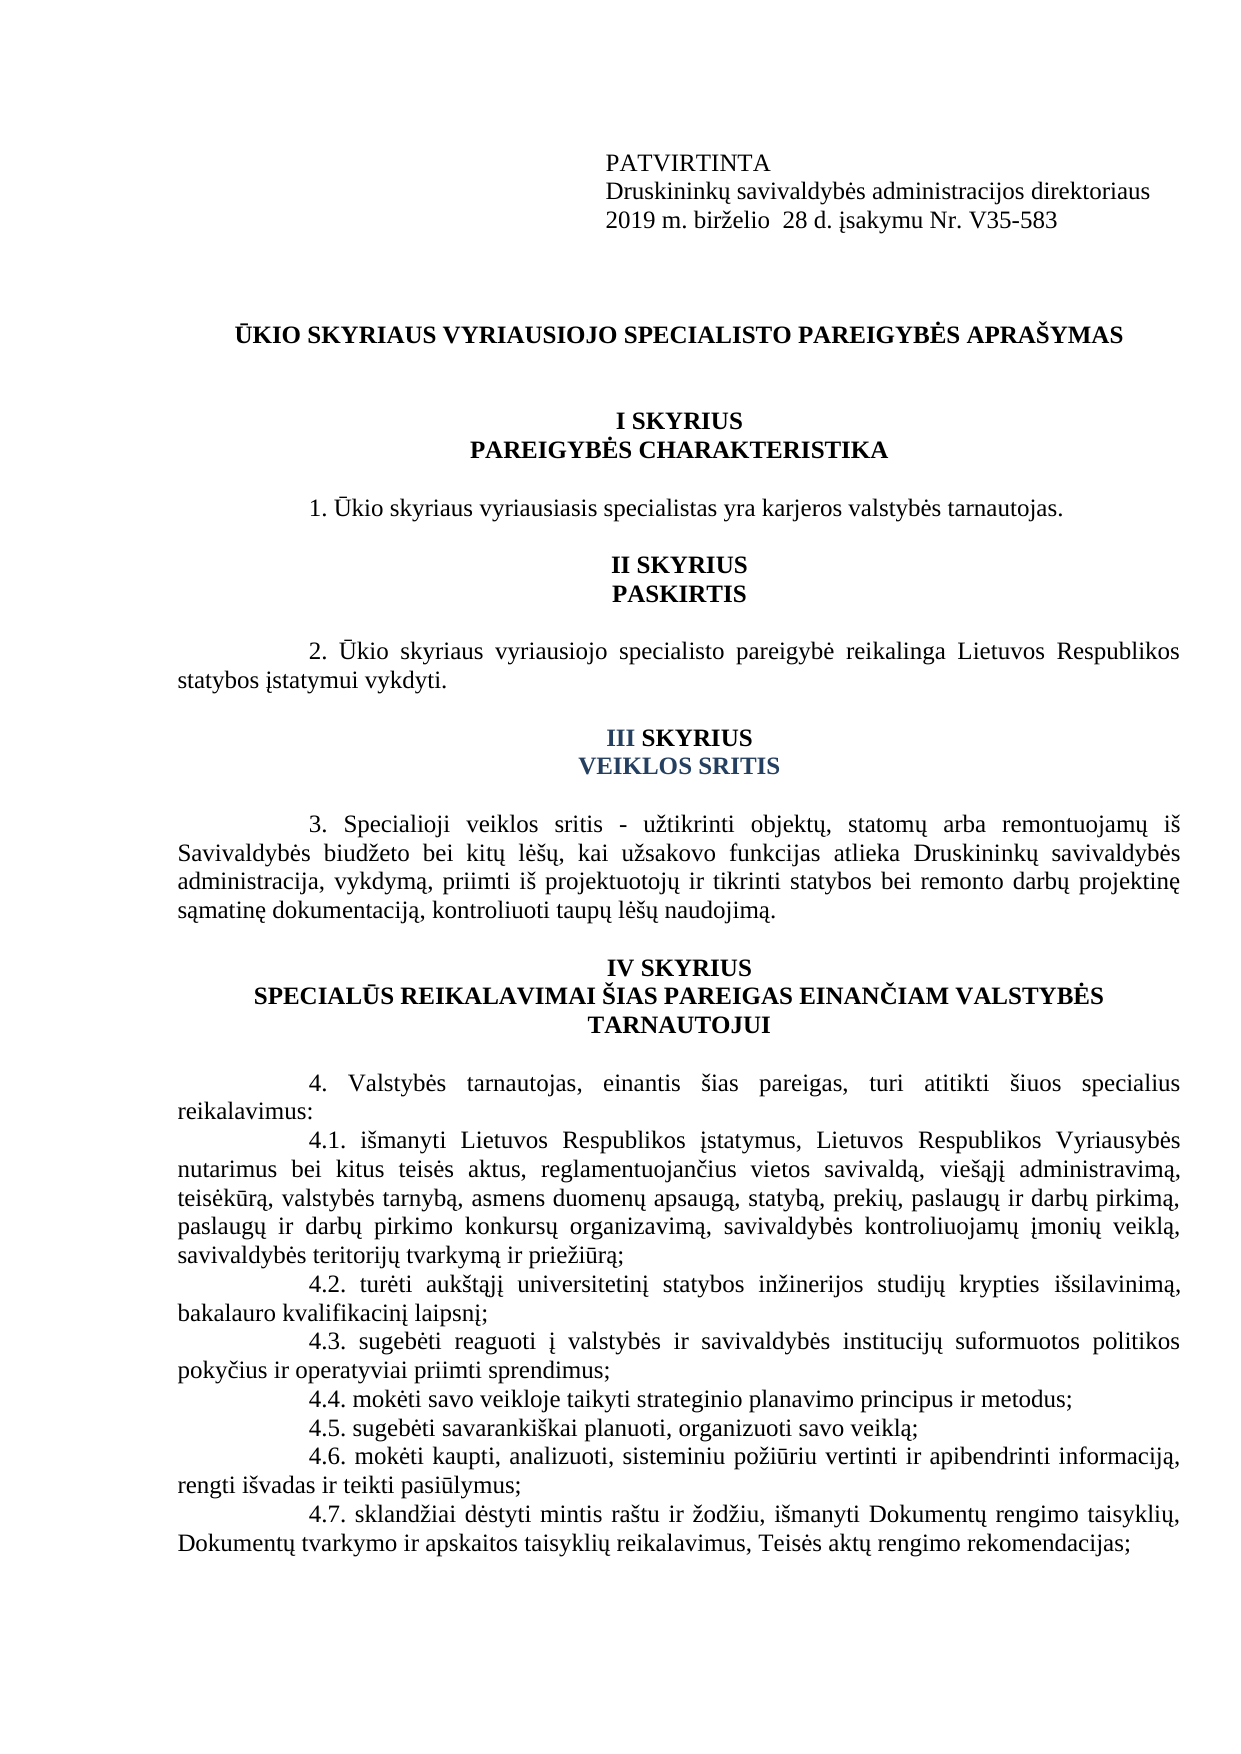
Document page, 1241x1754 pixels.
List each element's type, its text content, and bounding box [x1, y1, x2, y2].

text 4.7. sklandžiai dėstyti mintis raštu ir žodžiu, išmanyti Dokumentų rengimo taisyklių, Dokumentų tvarkymo ir apskaitos taisyklių reikalavimus, Teisės aktų rengimo rekomendacijas; [177, 1499, 1181, 1556]
text 4.1. išmanyti Lietuvos Respublikos įstatymus, Lietuvos Respublikos Vyriausybės nutarimus bei kitus teisės aktus, reglamentuojančius vietos savivaldą, viešąjį administravimą, teisėkūrą, valstybės tarnybą, asmens duomenų apsaugą, statybą, prekių, paslaugų ir darbų pirkimą, paslaugų ir darbų pirkimo konkursų organizavimą, savivaldybės kontroliuojamų įmonių veiklą, savivaldybės teritorijų tvarkymą ir priežiūrą; [177, 1125, 1181, 1269]
text PASKIRTIS [177, 579, 1181, 608]
text ŪKIO SKYRIAUS VYRIAUSIOJO SPECIALISTO PAREIGYBĖS APRAŠYMAS [177, 320, 1181, 349]
text SPECIALŪS REIKALAVIMAI ŠIAS PAREIGAS EINANČIAM VALSTYBĖS TARNAUTOJUI [177, 981, 1181, 1039]
text IV SKYRIUS [177, 953, 1181, 981]
text VEIKLOS SRITIS [177, 751, 1181, 780]
text 4.4. mokėti savo veikloje taikyti strateginio planavimo principus ir metodus; [177, 1384, 1181, 1413]
text 1. Ūkio skyriaus vyriausiasis specialistas yra karjeros valstybės tarnautojas. [177, 493, 1181, 521]
text 2. Ūkio skyriaus vyriausiojo specialisto pareigybė reikalinga Lietuvos Respublikos statybos įstatymui vykdyti. [177, 636, 1181, 694]
text 4.2. turėti aukštąjį universitetinį statybos inžinerijos studijų krypties išsilavinimą, bakalauro kvalifikacinį laipsnį; [177, 1269, 1181, 1326]
text 4. Valstybės tarnautojas, einantis šias pareigas, turi atitikti šiuos specialius reikalavimus: [177, 1068, 1181, 1125]
text PATVIRTINTA [177, 148, 1181, 176]
text 2019 m. birželio 28 d. įsakymu Nr. V35-583 [177, 205, 1181, 234]
text Druskininkų savivaldybės administracijos direktoriaus [177, 176, 1181, 205]
text 4.3. sugebėti reaguoti į valstybės ir savivaldybės institucijų suformuotos politikos pokyčius ir operatyviai priimti sprendimus; [177, 1326, 1181, 1384]
text I SKYRIUS [177, 406, 1181, 435]
text PAREIGYBĖS CHARAKTERISTIKA [177, 435, 1181, 464]
text 4.5. sugebėti savarankiškai planuoti, organizuoti savo veiklą; [177, 1413, 1181, 1441]
text II SKYRIUS [177, 550, 1181, 579]
text III SKYRIUS [177, 723, 1181, 751]
text 4.6. mokėti kaupti, analizuoti, sisteminiu požiūriu vertinti ir apibendrinti informaciją, rengti išvadas ir teikti pasiūlymus; [177, 1441, 1181, 1499]
text 3. Specialioji veiklos sritis - užtikrinti objektų, statomų arba remontuojamų iš Savivaldybės biudžeto bei kitų lėšų, kai užsakovo funkcijas atlieka Druskininkų savivaldybės administracija, vykdymą, priimti iš projektuotojų ir tikrinti statybos bei remonto darbų projektinę sąmatinę dokumentaciją, kontroliuoti taupų lėšų naudojimą. [177, 809, 1181, 924]
